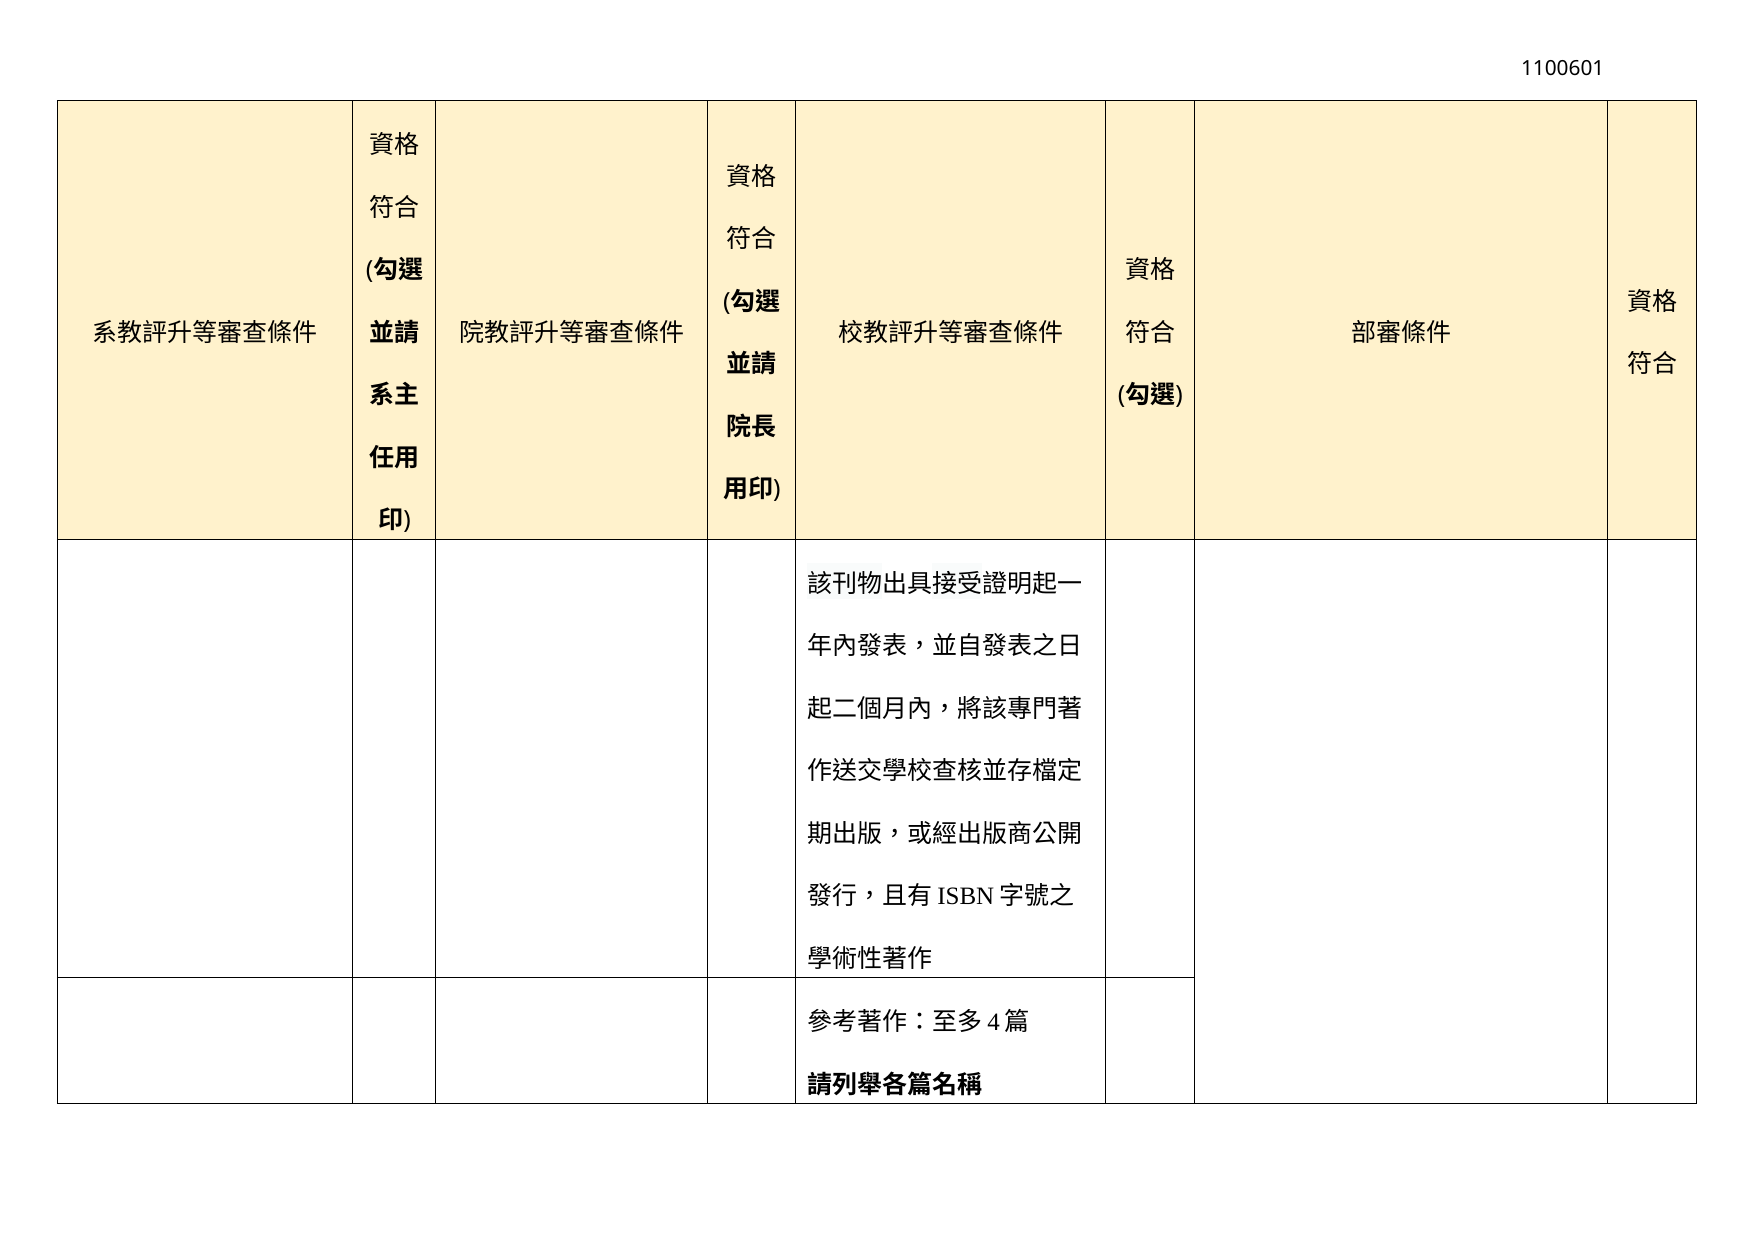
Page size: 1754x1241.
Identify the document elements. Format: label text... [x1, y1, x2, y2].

table_header 校教評升等審查條件 [796, 101, 1105, 539]
table_cell [353, 540, 435, 977]
table_cell 該刊物出具接受證明起一年內發表，並自發表之日起二個月內，將該專門著作送交學校查核並存檔定期出版，或經出版商公開發行，且有ISBN字號之學術性著作 [796, 540, 1105, 977]
table_cell [436, 978, 707, 1103]
table_header 院教評升等審查條件 [436, 101, 707, 539]
table_cell [1106, 540, 1194, 977]
table_cell 參考著作：至多4篇 請列舉各篇名稱 [796, 978, 1105, 1103]
table_header 資格 符合 (勾選並請院長用印) [708, 101, 795, 539]
table_header 資格 符合 [1608, 101, 1696, 539]
table_cell [58, 540, 352, 977]
table_header 系教評升等審查條件 [58, 101, 352, 539]
table_cell [1106, 978, 1194, 1103]
table_cell [353, 978, 435, 1103]
table_cell [436, 540, 707, 977]
table_header 資格 符合 (勾選並請 系主任用印) [353, 101, 435, 539]
table_cell [708, 540, 795, 977]
table_header 資格 符合(勾選) [1106, 101, 1194, 539]
table_cell [58, 978, 352, 1103]
table_cell [1608, 540, 1696, 1103]
table_cell [708, 978, 795, 1103]
table_header 部審條件 [1195, 101, 1607, 539]
table_cell [1195, 540, 1607, 1103]
